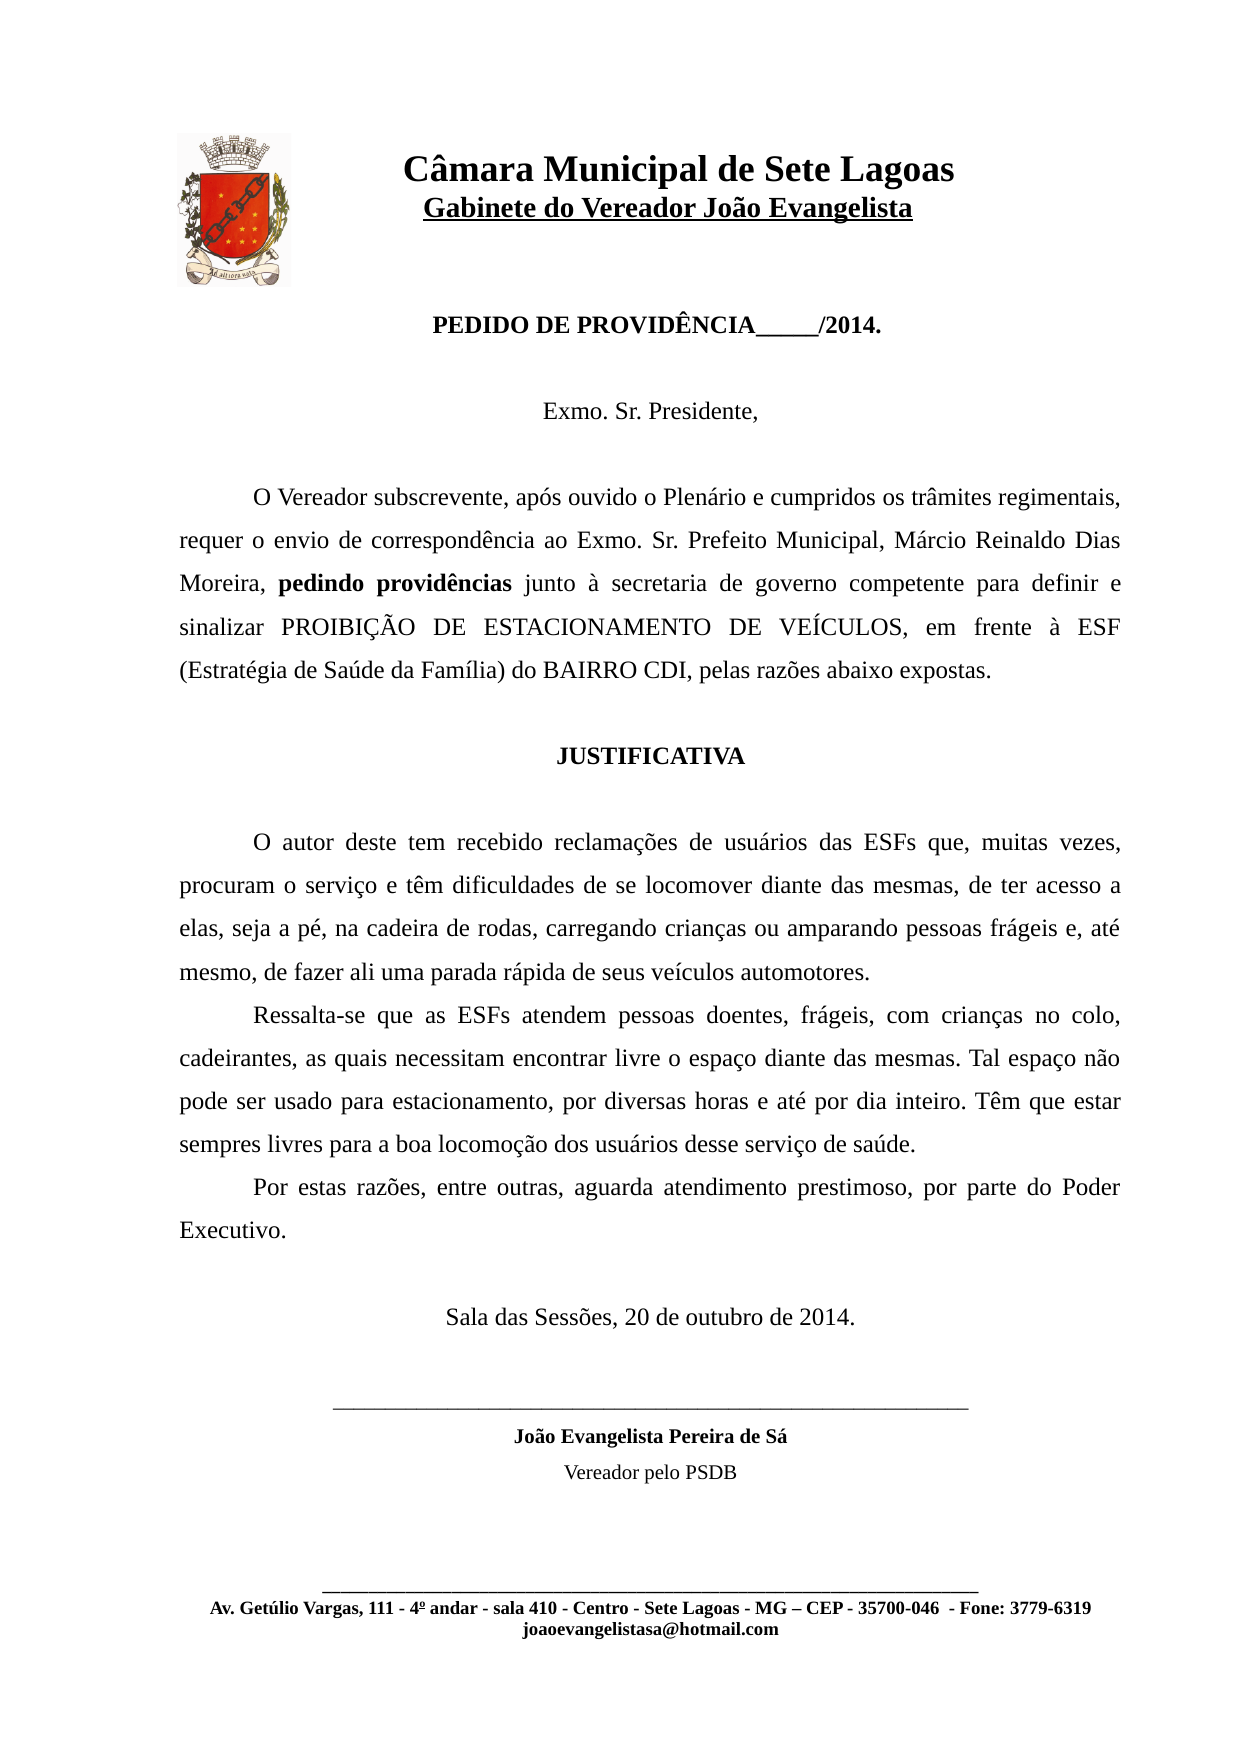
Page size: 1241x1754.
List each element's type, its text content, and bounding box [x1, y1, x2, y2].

text Exmo. Sr. Presidente, [179, 396, 1122, 425]
text Sala das Sessões, 20 de outubro de 2014. [179, 1302, 1122, 1330]
subtitle João Evangelista Pereira de Sá [179, 1424, 1122, 1448]
text Câmara Municipal de Sete Lagoas [292, 147, 1122, 190]
text Gabinete do Vereador João Evangelista [292, 190, 1122, 223]
text Ressalta-se que as ESFs atendem pessoas doentes, frágeis, com crianças no colo, cadeirantes, as quais necessitam encontrar livre o espaço diante das mesmas. Tal espaço não pode ser usado para estacionamento, por diversas horas e até por dia inteiro. Têm que estar sempres livres para a boa locomoção dos usuários desse serviço de saúde. [179, 1000, 1122, 1158]
text O Vereador subscrevente, após ouvido o Plenário e cumpridos os trâmites regimentais, requer o envio de correspondência ao Exmo. Sr. Prefeito Municipal, Márcio Reinaldo Dias Moreira, pedindo providências junto à secretaria de governo competente para definir e sinalizar PROIBIÇÃO DE ESTACIONAMENTO DE VEÍCULOS, em frente à ESF (Estratégia de Saúde da Família) do BAIRRO CDI, pelas razões abaixo expostas. [179, 482, 1122, 683]
text O autor deste tem recebido reclamações de usuários das ESFs que, muitas vezes, procuram o serviço e têm dificuldades de se locomover diante das mesmas, de ter acesso a elas, seja a pé, na cadeira de rodas, carregando crianças ou amparando pessoas frágeis e, até mesmo, de fazer ali uma parada rápida de seus veículos automotores. [179, 827, 1122, 985]
text PEDIDO DE PROVIDÊNCIA_____/2014. [179, 310, 1122, 338]
picture [177, 133, 292, 287]
text Vereador pelo PSDB [179, 1460, 1122, 1484]
text Por estas razões, entre outras, aguarda atendimento prestimoso, por parte do Poder Executivo. [179, 1172, 1122, 1244]
text Av. Getúlio Vargas, 111 - 4º andar - sala 410 - Centro - Sete Lagoas - MG – CEP - 35700-046 - Fone: 3779-6319 joaoevangelistasa@hotmail.com [179, 1597, 1122, 1640]
text _____________________________________________________________ [179, 1388, 1122, 1412]
text JUSTIFICATIVA [179, 741, 1122, 770]
text _______________________________________________________________________ [179, 1568, 1122, 1597]
